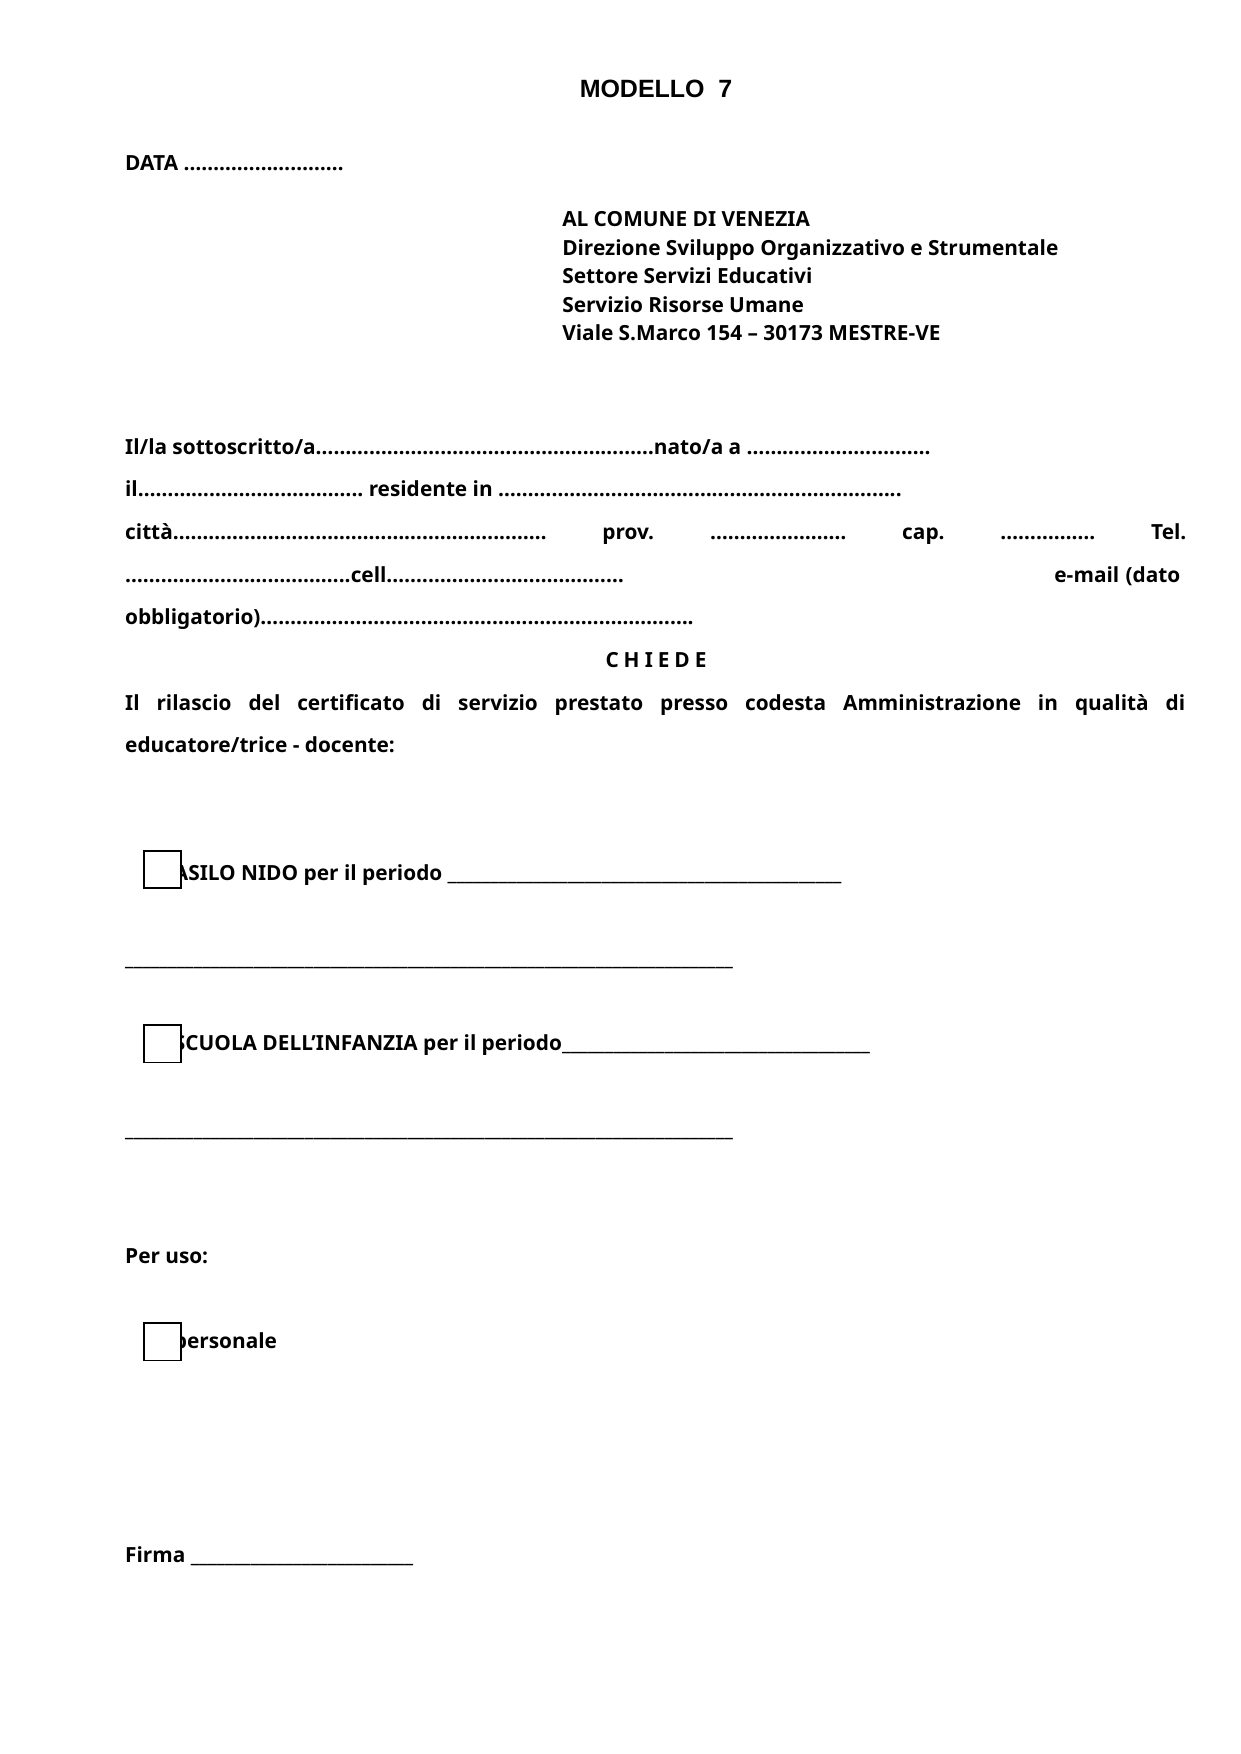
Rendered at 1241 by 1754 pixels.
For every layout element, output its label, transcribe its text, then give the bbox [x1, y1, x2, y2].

text il……………………………….. residente in ………………………………………………………….. [125, 474, 1187, 503]
text personale [182, 1327, 1187, 1355]
text città………………………………………………...…… prov. …………..……… cap. ……………. Tel. ………………………………..cell.………………………………… e-mail (dato obbligatorio)………………………………………………………………. [125, 517, 1187, 631]
text Per uso: [125, 1241, 1187, 1270]
text Il rilascio del certificato di servizio prestato presso codesta Amministrazione in qualità di educatore/trice - docente: [125, 688, 1187, 759]
text AL COMUNE DI VENEZIA [562, 204, 1187, 233]
text SCUOLA DELL’INFANZIA per il periodo____________________________________ [182, 1028, 1187, 1057]
text _______________________________________________________________________ [125, 1114, 1187, 1142]
text Viale S.Marco 154 – 30173 MESTRE-VE [562, 318, 1187, 347]
text Servizio Risorse Umane [562, 290, 1187, 318]
text Direzione Sviluppo Organizzativo e Strumentale [562, 233, 1187, 261]
text DATA ……………………… [125, 148, 1187, 176]
text Settore Servizi Educativi [562, 261, 1187, 290]
text Firma __________________________ [125, 1540, 1187, 1568]
text Il/la sottoscritto/a…………………………………………………nato/a a …………………………. [125, 432, 1187, 460]
text personale [125, 1327, 143, 1355]
text ASILO NIDO per il periodo ______________________________________________ [182, 858, 1187, 886]
subtitle CHIEDE [125, 645, 1187, 673]
text _______________________________________________________________________ [125, 943, 1187, 972]
